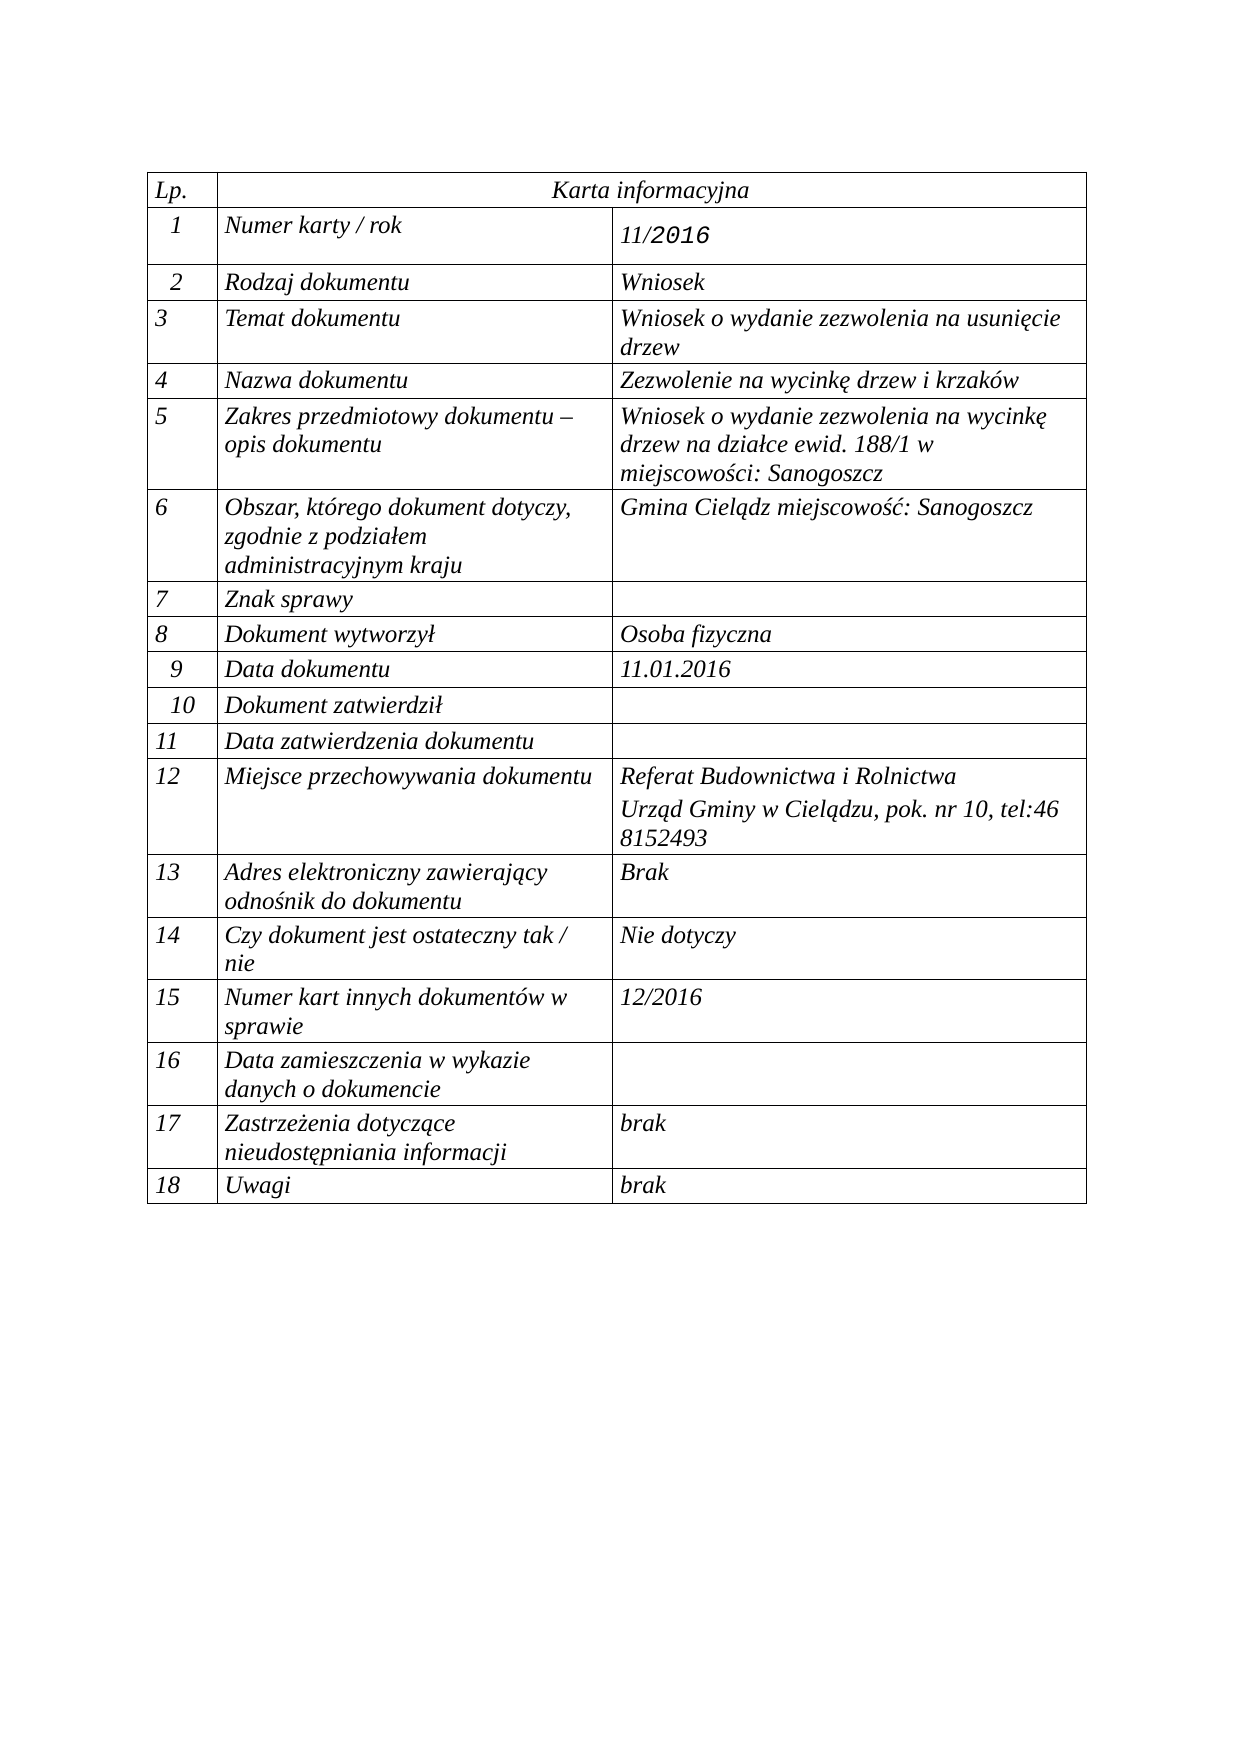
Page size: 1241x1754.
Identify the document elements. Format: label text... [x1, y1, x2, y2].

table_cell 11/2016 [613, 208, 1086, 264]
table_cell Osoba fizyczna [613, 617, 1086, 651]
table_cell 7 [148, 582, 217, 616]
table_cell 18 [148, 1169, 217, 1203]
table_cell 11 [148, 724, 217, 758]
table_cell Adres elektroniczny zawierający odnośnik do dokumentu [218, 855, 612, 917]
table_cell 17 [148, 1106, 217, 1167]
table_cell Brak [613, 855, 1086, 917]
table_cell Referat Budownictwa i Rolnictwa Urząd Gminy w Cielądzu, pok. nr 10, tel:46 8152493 [613, 759, 1086, 854]
table_cell Nazwa dokumentu [218, 364, 612, 398]
table_cell 6 [148, 490, 217, 581]
table_cell 8 [148, 617, 217, 651]
table_cell [613, 582, 1086, 616]
table_cell Dokument wytworzył [218, 617, 612, 651]
table_header Karta informacyjna [218, 173, 1086, 207]
table_cell 16 [148, 1043, 217, 1105]
table_cell 14 [148, 918, 217, 979]
table_header Lp. [148, 173, 217, 207]
table_cell 2 [148, 265, 217, 300]
table_cell [613, 1043, 1086, 1105]
table_cell Zastrzeżenia dotyczące nieudostępniania informacji [218, 1106, 612, 1167]
table_cell 15 [148, 980, 217, 1042]
table_cell Data zamieszczenia w wykazie danych o dokumencie [218, 1043, 612, 1105]
table_cell Nie dotyczy [613, 918, 1086, 979]
table_cell 13 [148, 855, 217, 917]
table_cell Numer karty / rok [218, 208, 612, 264]
table_cell 12 [148, 759, 217, 854]
table_cell brak [613, 1169, 1086, 1203]
table_cell Data zatwierdzenia dokumentu [218, 724, 612, 758]
table_cell Wniosek [613, 265, 1086, 300]
table_cell Zakres przedmiotowy dokumentu – opis dokumentu [218, 399, 612, 489]
table_cell Miejsce przechowywania dokumentu [218, 759, 612, 854]
table_cell Data dokumentu [218, 652, 612, 687]
table_cell Temat dokumentu [218, 301, 612, 362]
table_cell 12/2016 [613, 980, 1086, 1042]
table_cell 5 [148, 399, 217, 489]
table_cell 11.01.2016 [613, 652, 1086, 687]
table_cell 4 [148, 364, 217, 398]
table_cell Numer kart innych dokumentów w sprawie [218, 980, 612, 1042]
table_cell Wniosek o wydanie zezwolenia na wycinkę drzew na działce ewid. 188/1 w miejscowości: Sanogoszcz [613, 399, 1086, 489]
table_cell Obszar, którego dokument dotyczy, zgodnie z podziałem administracyjnym kraju [218, 490, 612, 581]
table_cell [613, 724, 1086, 758]
table_cell Czy dokument jest ostateczny tak / nie [218, 918, 612, 979]
table_cell [613, 688, 1086, 723]
table_cell 9 [148, 652, 217, 687]
table_cell Dokument zatwierdził [218, 688, 612, 723]
table_cell Zezwolenie na wycinkę drzew i krzaków [613, 364, 1086, 398]
table_cell 3 [148, 301, 217, 362]
table_cell brak [613, 1106, 1086, 1167]
table_cell Znak sprawy [218, 582, 612, 616]
table_cell Uwagi [218, 1169, 612, 1203]
table_cell 10 [148, 688, 217, 723]
table_cell Wniosek o wydanie zezwolenia na usunięcie drzew [613, 301, 1086, 362]
table_cell Gmina Cielądz miejscowość: Sanogoszcz [613, 490, 1086, 581]
table_cell Rodzaj dokumentu [218, 265, 612, 300]
table_cell 1 [148, 208, 217, 264]
